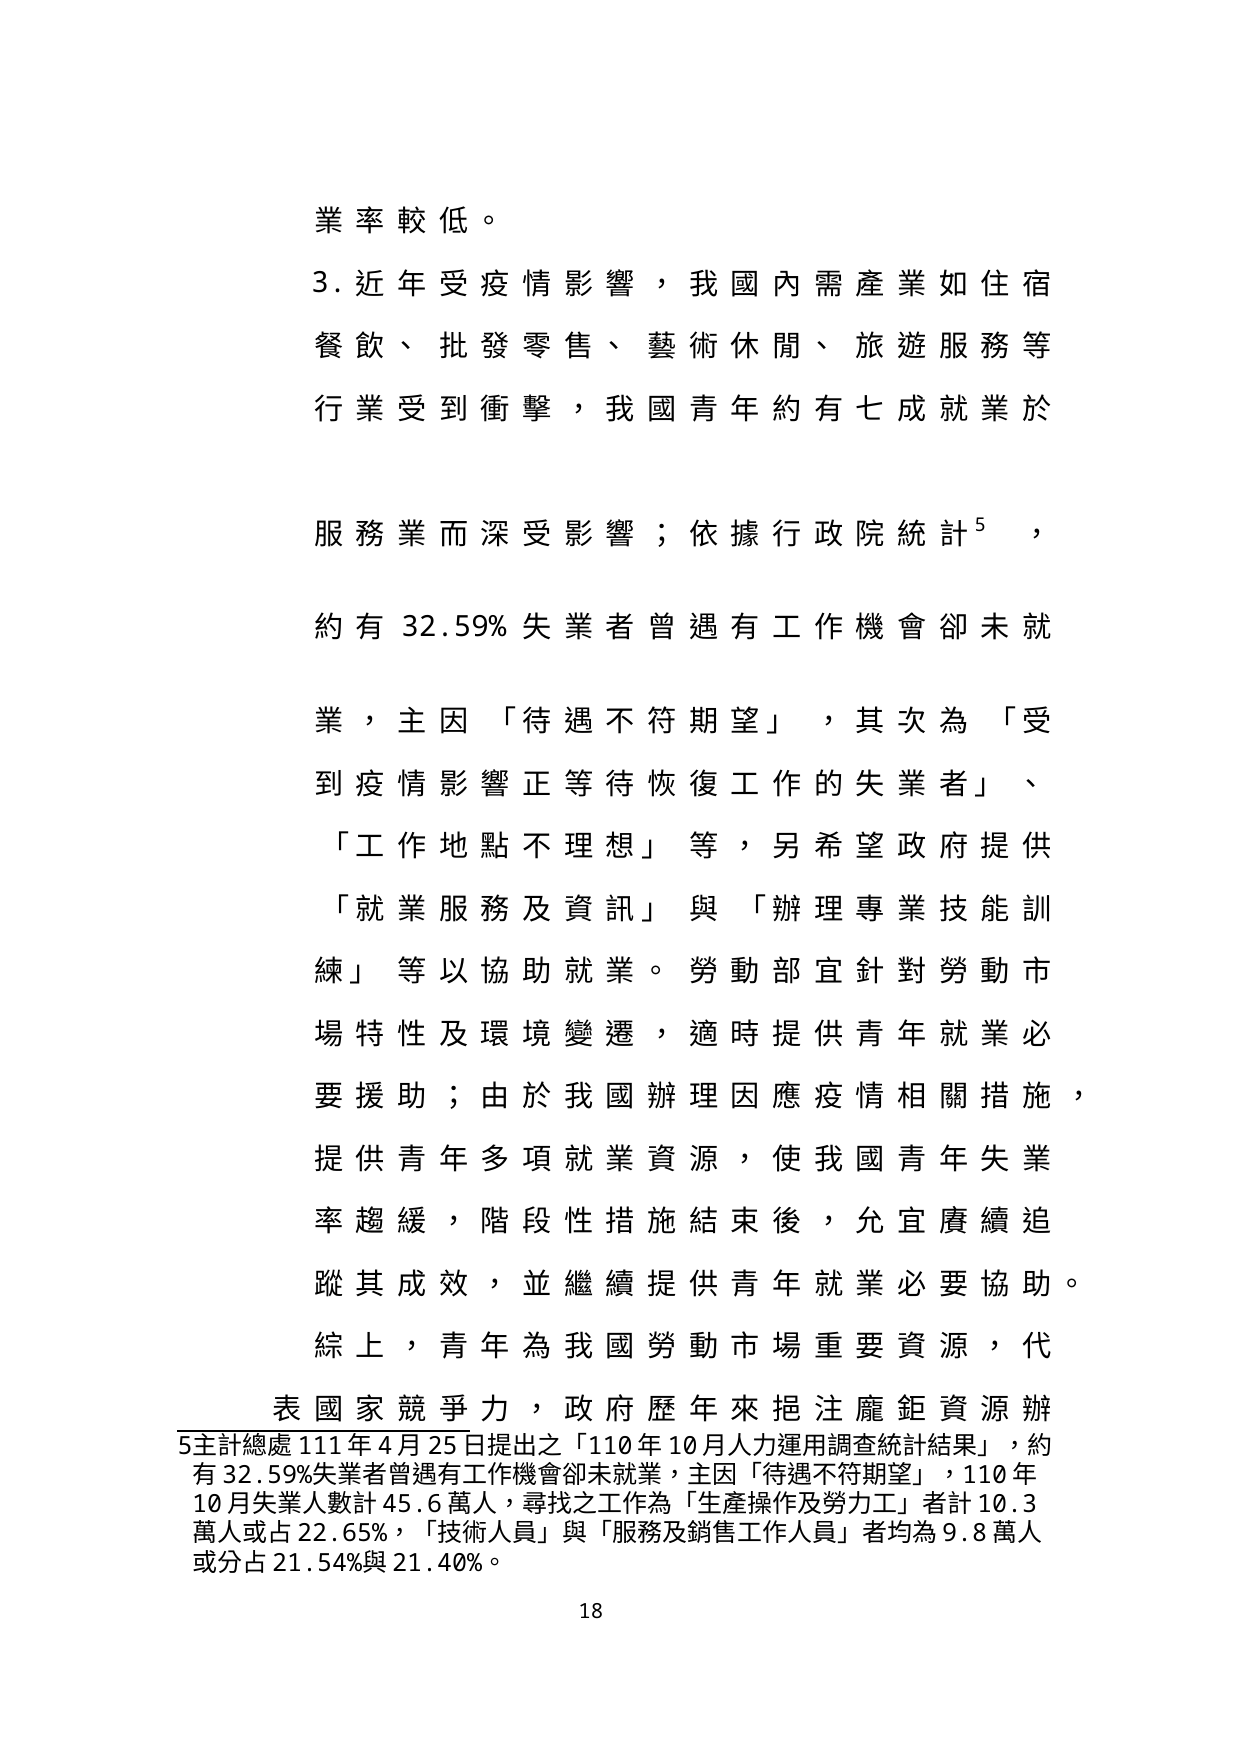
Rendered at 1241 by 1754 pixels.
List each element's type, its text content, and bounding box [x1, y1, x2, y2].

text 業率較低。 [271, 177, 1058, 240]
text 3.近年受疫情影響，我國內需產業如住宿餐飲、批發零售、藝術休閒、旅遊服務等行業受到衝擊，我國青年約有七成就業於服務業而深受影響；依據行政院統計，約有32.59%失業者曾遇有工作機會卻未就業，主因「待遇不符期望」，其次為「受到疫情影響正等待恢復工作的失業者」、「工作地點不理想」等，另希望政府提供「就業服務及資訊」與「辦理專業技能訓練」等以協助就業。勞動部宜針對勞動市場特性及環境變遷，適時提供青年就業必要援助；由於我國辦理因應疫情相關措施，提供青年多項就業資源，使我國青年失業率趨緩，階段性措施結束後，允宜賡續追蹤其成效，並繼續提供青年就業必要協助。 [271, 240, 1058, 1302]
text 綜上，青年為我國勞動市場重要資源，代表國家競爭力，政府歷年來挹注龐鉅資源辦 [242, 1302, 1058, 1427]
text 主計總處111年4月25日提出之「110年10月人力運用調查統計結果」，約有32.59%失業者曾遇有工作機會卻未就業，主因「待遇不符期望」，110年10月失業人數計45.6萬人，尋找之工作為「生產操作及勞力工」者計10.3萬人或占22.65%，「技術人員」與「服務及銷售工作人員」者均為9.8萬人或分占21.54%與21.40%。 [177, 1431, 1063, 1577]
